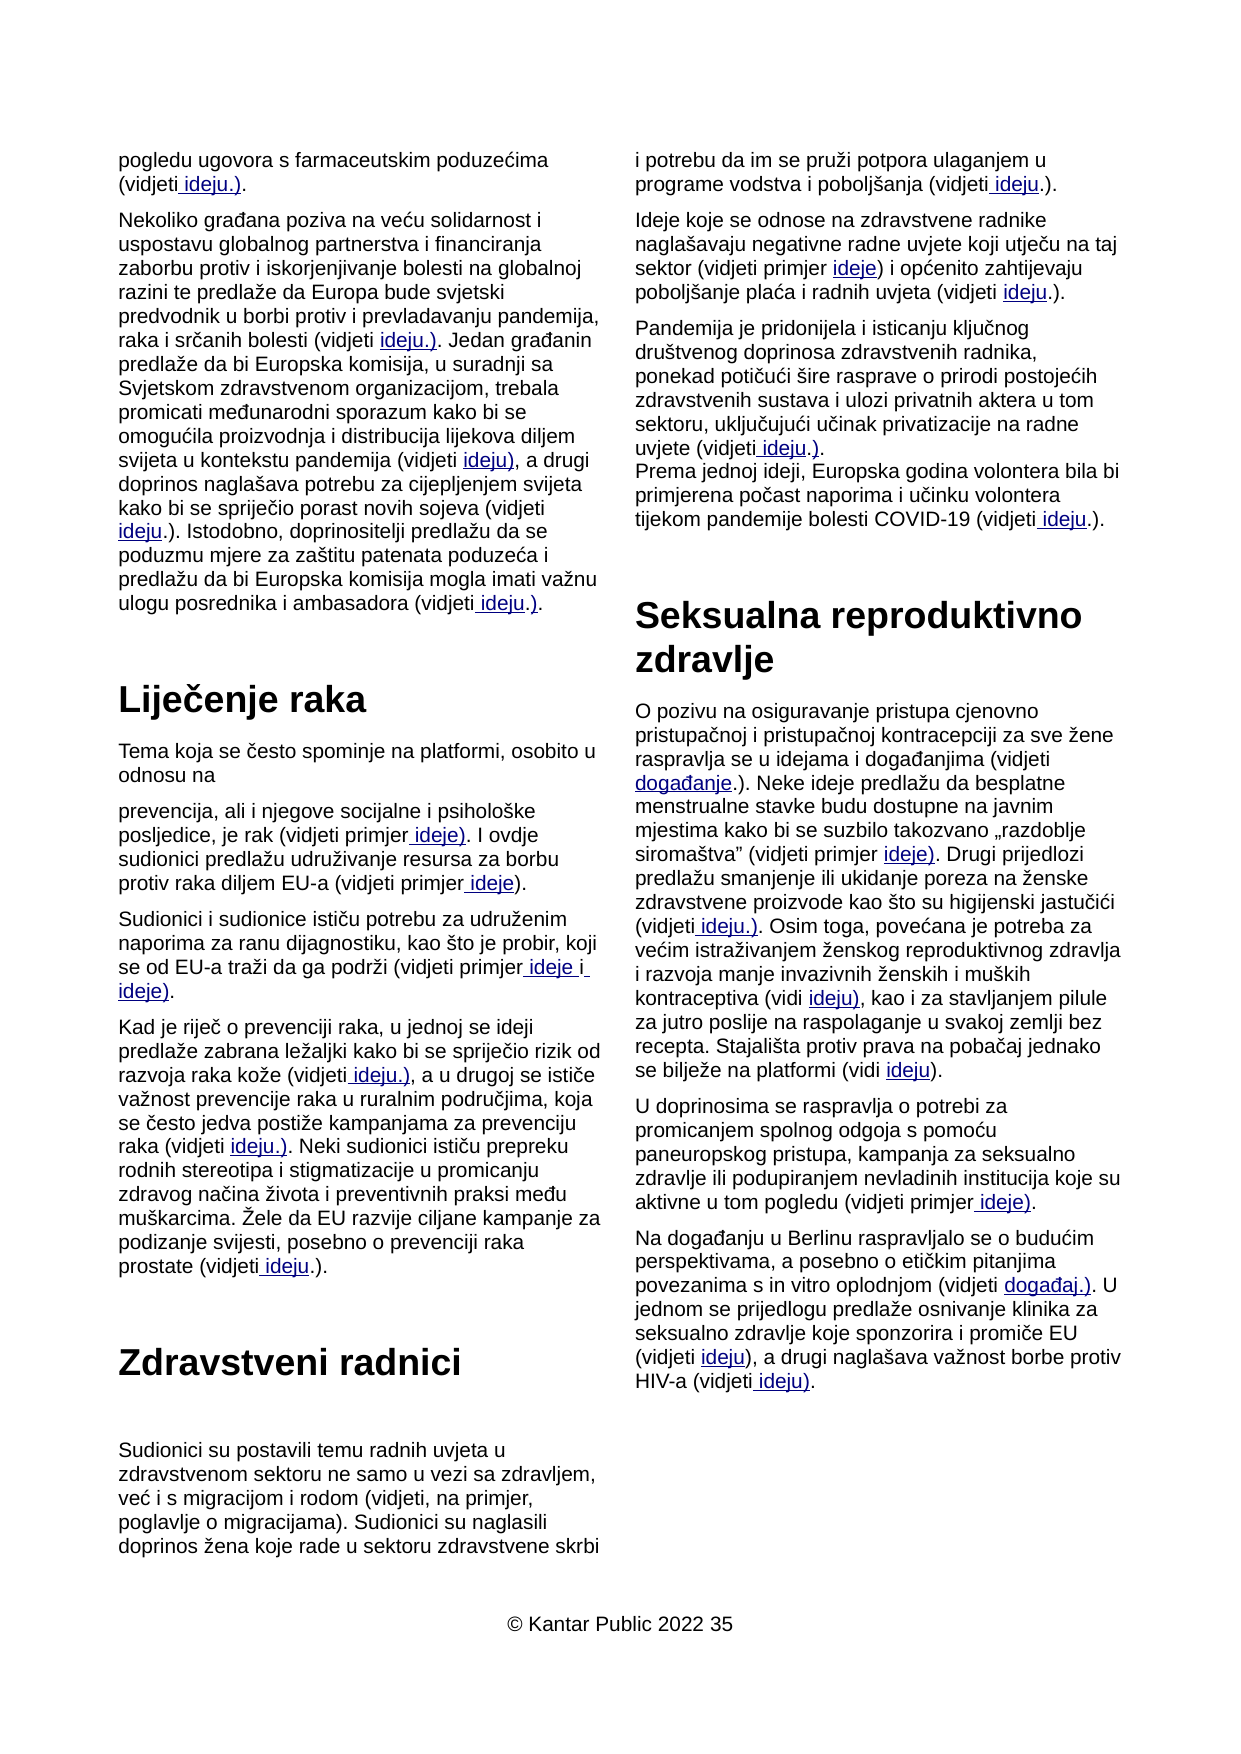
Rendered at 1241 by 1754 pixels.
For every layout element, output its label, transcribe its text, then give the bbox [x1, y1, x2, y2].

text O pozivu na osiguravanje pristupa cjenovno pristupačnoj i pristupačnoj kontracepciji za sve žene raspravlja se u idejama i događanjima (vidjeti događanje.). Neke ideje predlažu da besplatne menstrualne stavke budu dostupne na javnim mjestima kako bi se suzbilo takozvano „razdoblje siromaštva” (vidjeti primjer ideje). Drugi prijedlozi predlažu smanjenje ili ukidanje poreza na ženske zdravstvene proizvode kao što su higijenski jastučići (vidjeti ideju.). Osim toga, povećana je potreba za većim istraživanjem ženskog reproduktivnog zdravlja i razvoja manje invazivnih ženskih i muških kontraceptiva (vidi ideju), kao i za stavljanjem pilule za jutro poslije na raspolaganje u svakoj zemlji bez recepta. Stajališta protiv prava na pobačaj jednako se bilježe na platformi (vidi ideju). [635, 698, 1122, 1082]
text Kad je riječ o prevenciji raka, u jednoj se ideji predlaže zabrana ležaljki kako bi se spriječio rizik od razvoja raka kože (vidjeti ideju.), a u drugoj se ističe važnost prevencije raka u ruralnim područjima, koja se često jedva postiže kampanjama za prevenciju raka (vidjeti ideju.). Neki sudionici ističu prepreku rodnih stereotipa i stigmatizacije u promicanju zdravog načina života i preventivnih praksi među muškarcima. Žele da EU razvije ciljane kampanje za podizanje svijesti, posebno o prevenciji raka prostate (vidjeti ideju.). [118, 1014, 605, 1278]
text Ideje koje se odnose na zdravstvene radnike naglašavaju negativne radne uvjete koji utječu na taj sektor (vidjeti primjer ideje) i općenito zahtijevaju poboljšanje plaća i radnih uvjeta (vidjeti ideju.). [635, 208, 1122, 304]
text Tema koja se često spominje na platformi, osobito u odnosu na [118, 739, 605, 787]
text i potrebu da im se pruži potpora ulaganjem u programe vodstva i poboljšanja (vidjeti ideju.). [635, 148, 1122, 196]
text U doprinosima se raspravlja o potrebi za promicanjem spolnog odgoja s pomoću paneuropskog pristupa, kampanja za seksualno zdravlje ili podupiranjem nevladinih institucija koje su aktivne u tom pogledu (vidjeti primjer ideje). [635, 1094, 1122, 1213]
text prevencija, ali i njegove socijalne i psihološke posljedice, je rak (vidjeti primjer ideje). I ovdje sudionici predlažu udruživanje resursa za borbu protiv raka diljem EU-a (vidjeti primjer ideje). [118, 799, 605, 895]
text Pandemija je pridonijela i isticanju ključnog društvenog doprinosa zdravstvenih radnika, ponekad potičući šire rasprave o prirodi postojećih zdravstvenih sustava i ulozi privatnih aktera u tom sektoru, uključujući učinak privatizacije na radne uvjete (vidjeti ideju.). Prema jednoj ideji, Europska godina volontera bila bi primjerena počast naporima i učinku volontera tijekom pandemije bolesti COVID-19 (vidjeti ideju.). [635, 316, 1122, 531]
text pogledu ugovora s farmaceutskim poduzećima (vidjeti ideju.). [118, 148, 605, 196]
text Na događanju u Berlinu raspravljalo se o budućim perspektivama, a posebno o etičkim pitanjima povezanima s in vitro oplodnjom (vidjeti događaj.). U jednom se prijedlogu predlaže osnivanje klinika za seksualno zdravlje koje sponzorira i promiče EU (vidjeti ideju), a drugi naglašava važnost borbe protiv HIV-a (vidjeti ideju). [635, 1225, 1122, 1393]
text Sudionici i sudionice ističu potrebu za udruženim naporima za ranu dijagnostiku, kao što je probir, koji se od EU-a traži da ga podrži (vidjeti primjer ideje i ideje). [118, 907, 605, 1003]
text Nekoliko građana poziva na veću solidarnost i uspostavu globalnog partnerstva i financiranja zaborbu protiv i iskorjenjivanje bolesti na globalnoj razini te predlaže da Europa bude svjetski predvodnik u borbi protiv i prevladavanju pandemija, raka i srčanih bolesti (vidjeti ideju.). Jedan građanin predlaže da bi Europska komisija, u suradnji sa Svjetskom zdravstvenom organizacijom, trebala promicati međunarodni sporazum kako bi se omogućila proizvodnja i distribucija lijekova diljem svijeta u kontekstu pandemija (vidjeti ideju), a drugi doprinos naglašava potrebu za cijepljenjem svijeta kako bi se spriječio porast novih sojeva (vidjeti ideju.). Istodobno, doprinositelji predlažu da se poduzmu mjere za zaštitu patenata poduzeća i predlažu da bi Europska komisija mogla imati važnu ulogu posrednika i ambasadora (vidjeti ideju.). [118, 208, 605, 615]
subtitle Liječenje raka [118, 678, 605, 721]
subtitle Seksualna reproduktivno zdravlje [635, 594, 1122, 680]
text Sudionici su postavili temu radnih uvjeta u zdravstvenom sektoru ne samo u vezi sa zdravljem, već i s migracijom i rodom (vidjeti, na primjer, poglavlje o migracijama). Sudionici su naglasili doprinos žena koje rade u sektoru zdravstvene skrbi [118, 1438, 605, 1558]
subtitle Zdravstveni radnici [118, 1341, 605, 1384]
